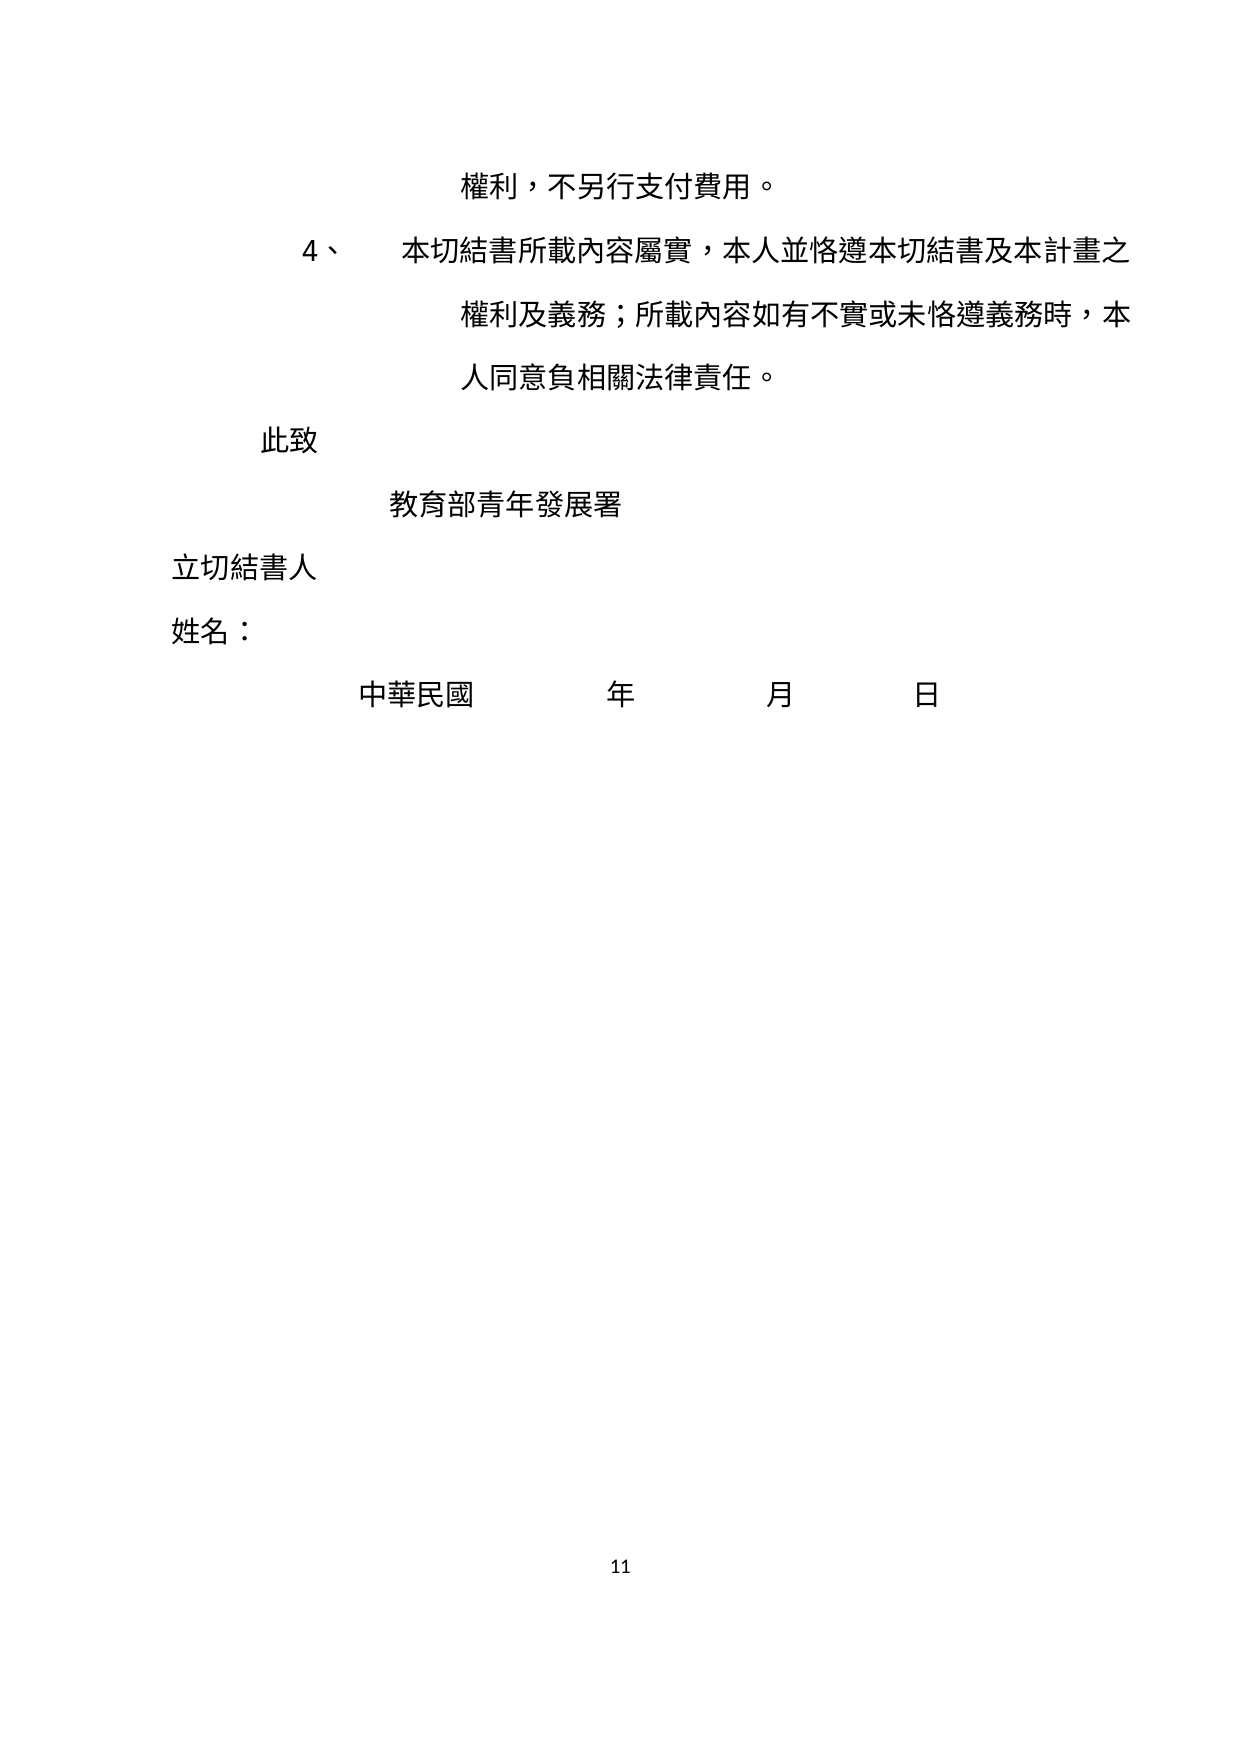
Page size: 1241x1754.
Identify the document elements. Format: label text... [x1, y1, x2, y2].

list 本切結書所載內容屬實，本人並恪遵本切結書及本計畫之權利及義務；所載內容如有不實或未恪遵義務時，本人同意負相關法律責任。 [301, 227, 1134, 397]
list 本人保證圖文或影像（以下簡稱本著作）為自行原始創作，如侵權確定，概由本人自行負擔法律責任。本著作之著作財產權，無償同意教育部青年發展署可不限次數、年限、地區、方式、媒體／載體加以發表利用，或運用至各項公益宣傳、推廣、展覽、網站及出版時使用，個人部落格及網站內容，亦可作連結及轉載，並同意教育部青年發展署對本計畫相關內容具修改及調整之權利，不另行支付費用。 [301, 164, 1134, 206]
text 此致 [112, 418, 1128, 460]
text 中華民國 年 月 日 [112, 672, 1128, 714]
text 教育部青年發展署 [112, 481, 1128, 524]
text 姓名： [112, 608, 1128, 651]
text 立切結書人 [112, 545, 1128, 587]
